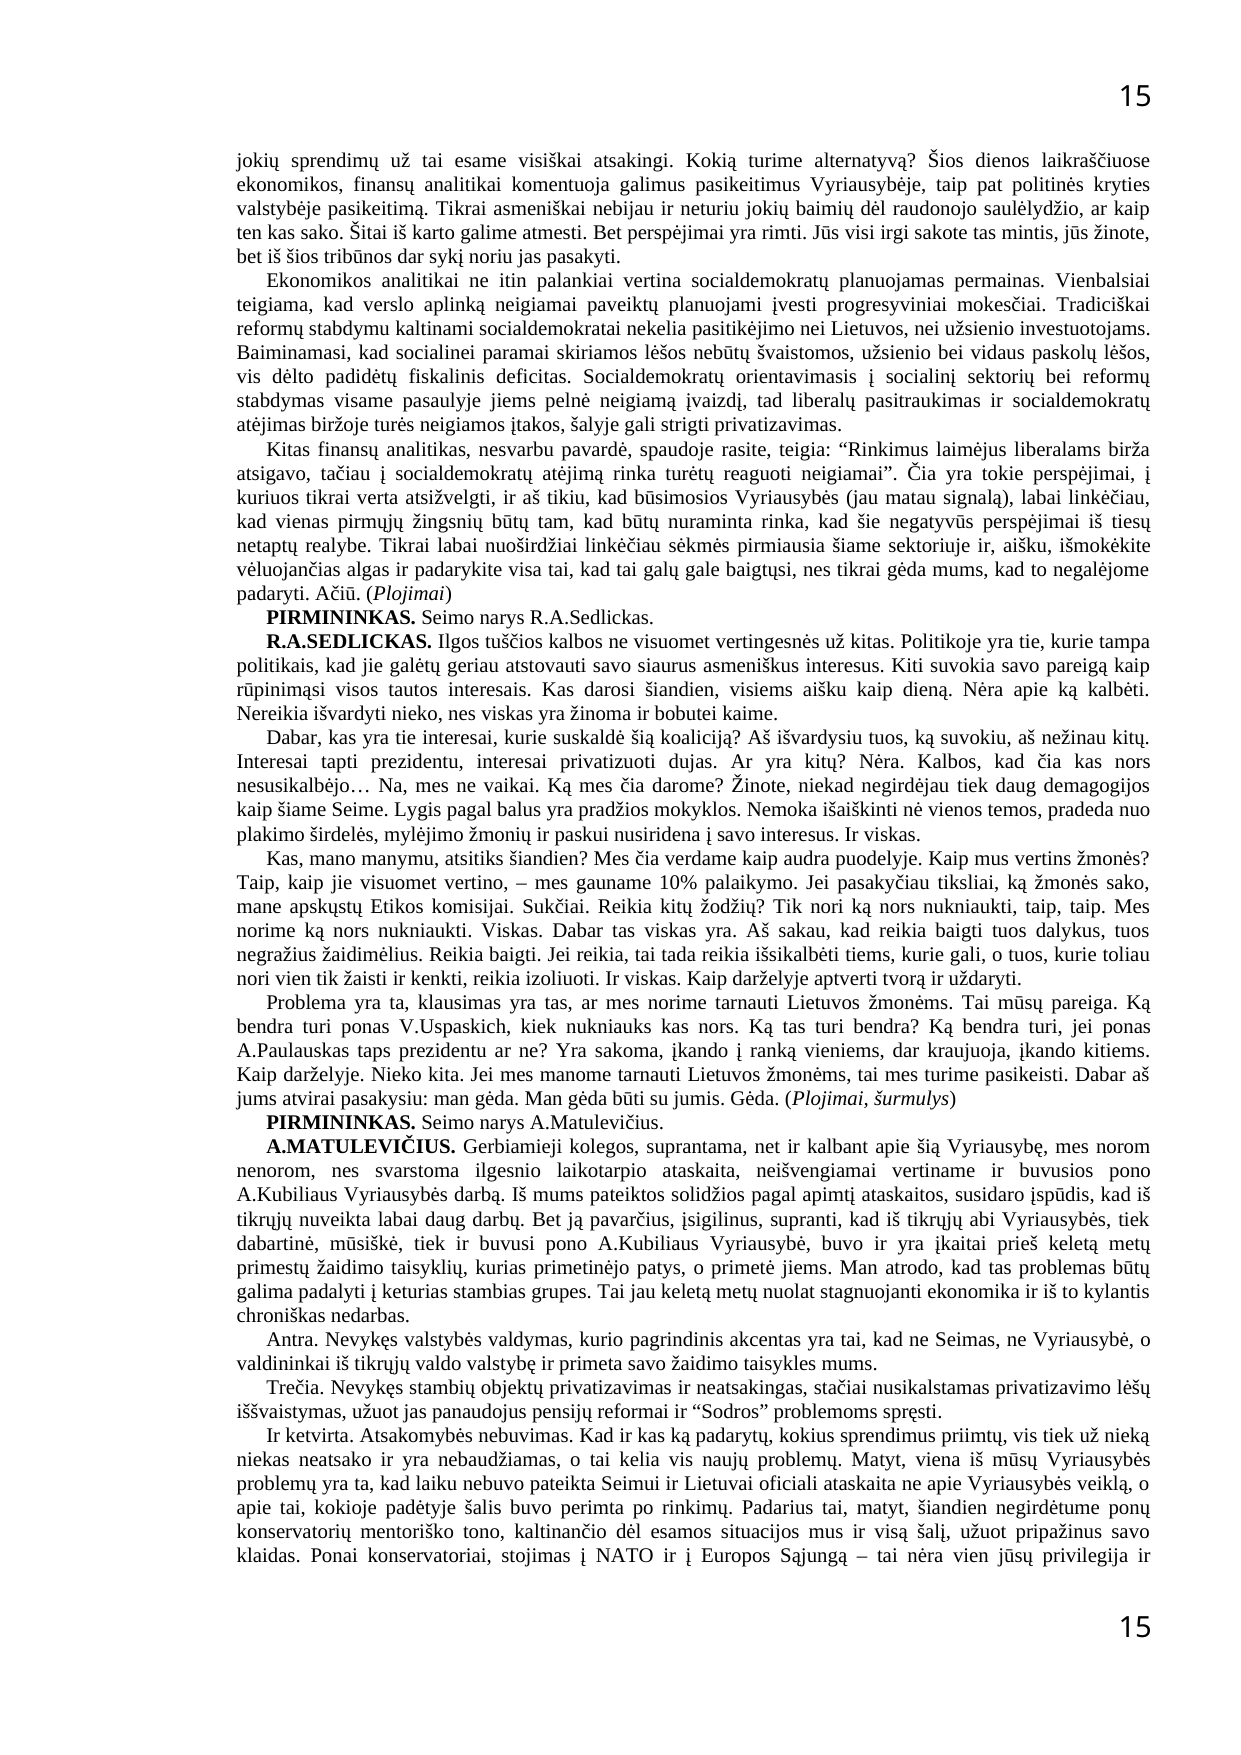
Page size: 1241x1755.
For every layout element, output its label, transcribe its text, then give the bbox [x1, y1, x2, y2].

text Ir ketvirta. Atsakomybės nebuvimas. Kad ir kas ką padarytų, kokius sprendimus priimtų, vis tiek už nieką niekas neatsako ir yra nebaudžiamas, o tai kelia vis naujų problemų. Matyt, viena iš mūsų Vyriausybės problemų yra ta, kad laiku nebuvo pateikta Seimui ir Lietuvai oficiali ataskaita ne apie Vyriausybės veiklą, o apie tai, kokioje padėtyje šalis buvo perimta po rinkimų. Padarius tai, matyt, šiandien negirdėtume ponų konservatorių mentoriško tono, kaltinančio dėl esamos situacijos mus ir visą šalį, užuot pripažinus savo klaidas. Ponai konservatoriai, stojimas į NATO ir į Europos Sąjungą – tai nėra vien jūsų privilegija ir [236, 1423, 1152, 1567]
text Ekonomikos analitikai ne itin palankiai vertina socialdemokratų planuojamas permainas. Vienbalsiai teigiama, kad verslo aplinką neigiamai paveiktų planuojami įvesti progresyviniai mokesčiai. Tradiciškai reformų stabdymu kaltinami socialdemokratai nekelia pasitikėjimo nei Lietuvos, nei užsienio investuotojams. Baiminamasi, kad socialinei paramai skiriamos lėšos nebūtų švaistomos, užsienio bei vidaus paskolų lėšos, vis dėlto padidėtų fiskalinis deficitas. Socialdemokratų orientavimasis į socialinį sektorių bei reformų stabdymas visame pasaulyje jiems pelnė neigiamą įvaizdį, tad liberalų pasitraukimas ir socialdemokratų atėjimas biržoje turės neigiamos įtakos, šalyje gali strigti privatizavimas. [236, 268, 1152, 436]
text A.MATULEVIČIUS. Gerbiamieji kolegos, suprantama, net ir kalbant apie šią Vyriausybę, mes norom nenorom, nes svarstoma ilgesnio laikotarpio ataskaita, neišvengiamai vertiname ir buvusios pono A.Kubiliaus Vyriausybės darbą. Iš mums pateiktos solidžios pagal apimtį ataskaitos, susidaro įspūdis, kad iš tikrųjų nuveikta labai daug darbų. Bet ją pavarčius, įsigilinus, supranti, kad iš tikrųjų abi Vyriausybės, tiek dabartinė, mūsiškė, tiek ir buvusi pono A.Kubiliaus Vyriausybė, buvo ir yra įkaitai prieš keletą metų primestų žaidimo taisyklių, kurias primetinėjo patys, o primetė jiems. Man atrodo, kad tas problemas būtų galima padalyti į keturias stambias grupes. Tai jau keletą metų nuolat stagnuojanti ekonomika ir iš to kylantis chroniškas nedarbas. [236, 1134, 1152, 1327]
text Problema yra ta, klausimas yra tas, ar mes norime tarnauti Lietuvos žmonėms. Tai mūsų pareiga. Ką bendra turi ponas V.Uspaskich, kiek nukniauks kas nors. Ką tas turi bendra? Ką bendra turi, jei ponas A.Paulauskas taps prezidentu ar ne? Yra sakoma, įkando į ranką vieniems, dar kraujuoja, įkando kitiems. Kaip darželyje. Nieko kita. Jei mes manome tarnauti Lietuvos žmonėms, tai mes turime pasikeisti. Dabar aš jums atvirai pasakysiu: man gėda. Man gėda būti su jumis. Gėda. (Plojimai, šurmulys) [236, 990, 1152, 1110]
text Kitas finansų analitikas, nesvarbu pavardė, spaudoje rasite, teigia: “Rinkimus laimėjus liberalams birža atsigavo, tačiau į socialdemokratų atėjimą rinka turėtų reaguoti neigiamai”. Čia yra tokie perspėjimai, į kuriuos tikrai verta atsižvelgti, ir aš tikiu, kad būsimosios Vyriausybės (jau matau signalą), labai linkėčiau, kad vienas pirmųjų žingsnių būtų tam, kad būtų nuraminta rinka, kad šie negatyvūs perspėjimai iš tiesų netaptų realybe. Tikrai labai nuoširdžiai linkėčiau sėkmės pirmiausia šiame sektoriuje ir, aišku, išmokėkite vėluojančias algas ir padarykite visa tai, kad tai galų gale baigtųsi, nes tikrai gėda mums, kad to negalėjome padaryti. Ačiū. (Plojimai) [236, 436, 1152, 605]
text R.A.SEDLICKAS. Ilgos tuščios kalbos ne visuomet vertingesnės už kitas. Politikoje yra tie, kurie tampa politikais, kad jie galėtų geriau atstovauti savo siaurus asmeniškus interesus. Kiti suvokia savo pareigą kaip rūpinimąsi visos tautos interesais. Kas darosi šiandien, visiems aišku kaip dieną. Nėra apie ką kalbėti. Nereikia išvardyti nieko, nes viskas yra žinoma ir bobutei kaime. [236, 629, 1152, 725]
text jokių sprendimų už tai esame visiškai atsakingi. Kokią turime alternatyvą? Šios dienos laikraščiuose ekonomikos, finansų analitikai komentuoja galimus pasikeitimus Vyriausybėje, taip pat politinės kryties valstybėje pasikeitimą. Tikrai asmeniškai nebijau ir neturiu jokių baimių dėl raudonojo saulėlydžio, ar kaip ten kas sako. Šitai iš karto galime atmesti. Bet perspėjimai yra rimti. Jūs visi irgi sakote tas mintis, jūs žinote, bet iš šios tribūnos dar sykį noriu jas pasakyti. [236, 148, 1152, 268]
text PIRMININKAS. Seimo narys R.A.Sedlickas. [236, 605, 1152, 629]
text Trečia. Nevykęs stambių objektų privatizavimas ir neatsakingas, stačiai nusikalstamas privatizavimo lėšų iššvaistymas, užuot jas panaudojus pensijų reformai ir “Sodros” problemoms spręsti. [236, 1375, 1152, 1423]
text Dabar, kas yra tie interesai, kurie suskaldė šią koaliciją? Aš išvardysiu tuos, ką suvokiu, aš nežinau kitų. Interesai tapti prezidentu, interesai privatizuoti dujas. Ar yra kitų? Nėra. Kalbos, kad čia kas nors nesusikalbėjo… Na, mes ne vaikai. Ką mes čia darome? Žinote, niekad negirdėjau tiek daug demagogijos kaip šiame Seime. Lygis pagal balus yra pradžios mokyklos. Nemoka išaiškinti nė vienos temos, pradeda nuo plakimo širdelės, mylėjimo žmonių ir paskui nusiridena į savo interesus. Ir viskas. [236, 725, 1152, 846]
text Antra. Nevykęs valstybės valdymas, kurio pagrindinis akcentas yra tai, kad ne Seimas, ne Vyriausybė, o valdininkai iš tikrųjų valdo valstybę ir primeta savo žaidimo taisykles mums. [236, 1327, 1152, 1375]
text Kas, mano manymu, atsitiks šiandien? Mes čia verdame kaip audra puodelyje. Kaip mus vertins žmonės? Taip, kaip jie visuomet vertino, – mes gauname 10% palaikymo. Jei pasakyčiau tiksliai, ką žmonės sako, mane apskųstų Etikos komisijai. Sukčiai. Reikia kitų žodžių? Tik nori ką nors nukniaukti, taip, taip. Mes norime ką nors nukniaukti. Viskas. Dabar tas viskas yra. Aš sakau, kad reikia baigti tuos dalykus, tuos negražius žaidimėlius. Reikia baigti. Jei reikia, tai tada reikia išsikalbėti tiems, kurie gali, o tuos, kurie toliau nori vien tik žaisti ir kenkti, reikia izoliuoti. Ir viskas. Kaip darželyje aptverti tvorą ir uždaryti. [236, 846, 1152, 990]
text PIRMININKAS. Seimo narys A.Matulevičius. [236, 1110, 1152, 1134]
